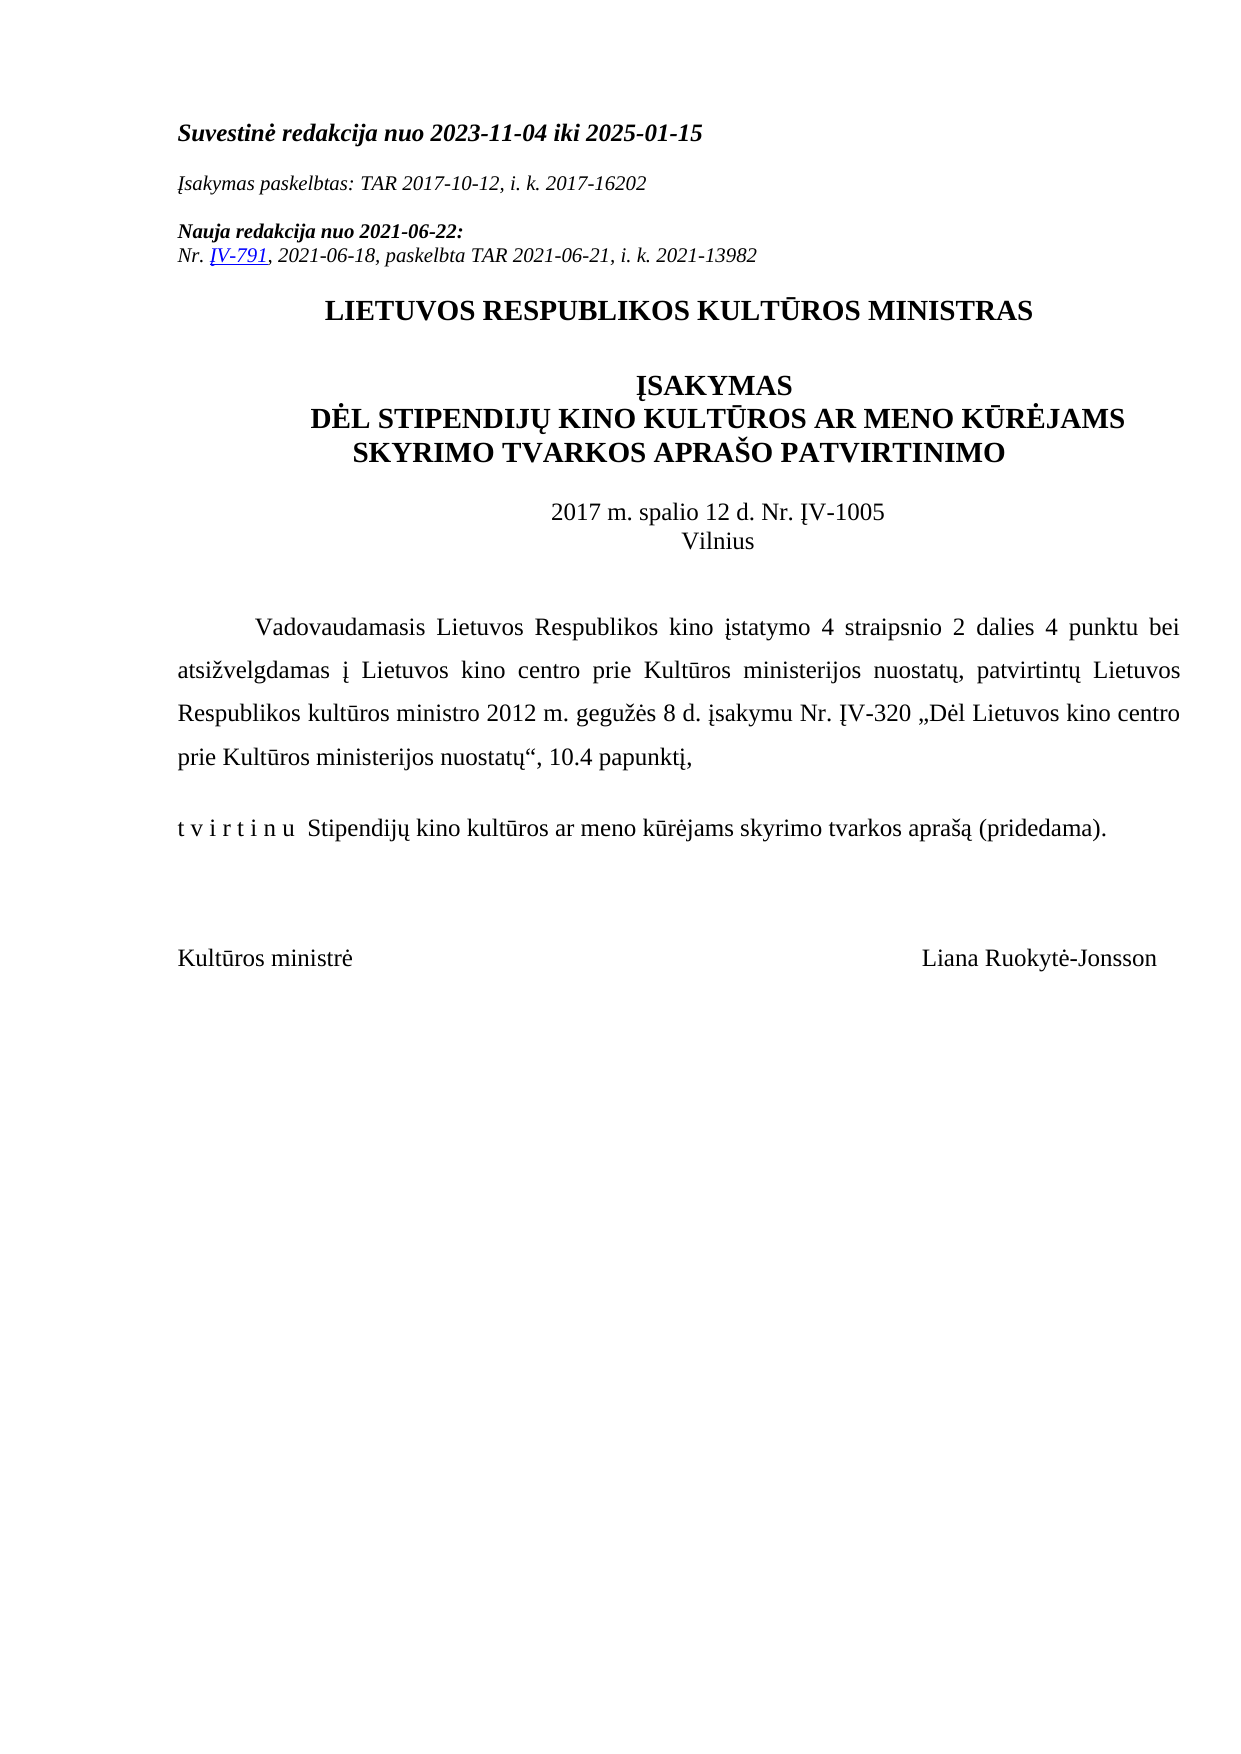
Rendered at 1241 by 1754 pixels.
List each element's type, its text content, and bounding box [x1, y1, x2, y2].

text 2017 m. spalio 12 d. Nr. ĮV-1005 [177, 497, 1181, 526]
text t v i r t i n u Stipendijų kino kultūros ar meno kūrėjams skyrimo tvarkos aprašą (pridedama). [177, 813, 1181, 842]
text Vadovaudamasis Lietuvos Respublikos kino įstatymo 4 straipsnio 2 dalies 4 punktu bei atsižvelgdamas į Lietuvos kino centro prie Kultūros ministerijos nuostatų, patvirtintų Lietuvos Respublikos kultūros ministro 2012 m. gegužės 8 d. įsakymu Nr. ĮV-320 „Dėl Lietuvos kino centro prie Kultūros ministerijos nuostatų“, 10.4 papunktį, [177, 612, 1181, 770]
text Nauja redakcija nuo 2021-06-22: [177, 219, 1181, 243]
text DĖL STIPENDIJŲ KINO KULTŪROS AR MENO KŪRĖJAMS SKYRIMO TVARKOS APRAŠo patvirtinimo [177, 401, 1181, 468]
text LIETUVOS RESPUBLIKOS KULTŪROS MINISTRAS [177, 293, 1181, 327]
text Nr. ĮV-791, 2021-06-18, paskelbta TAR 2021-06-21, i. k. 2021-13982 [177, 243, 1181, 267]
text Vilnius [177, 526, 1181, 555]
text Suvestinė redakcija nuo 2023-11-04 iki 2025-01-15 [177, 118, 1181, 147]
text Įsakymas paskelbtas: TAR 2017-10-12, i. k. 2017-16202 [177, 171, 1181, 195]
text Kultūros ministrė Liana Ruokytė-Jonsson [177, 943, 1181, 972]
text ĮSAKYMAS [177, 368, 1181, 401]
